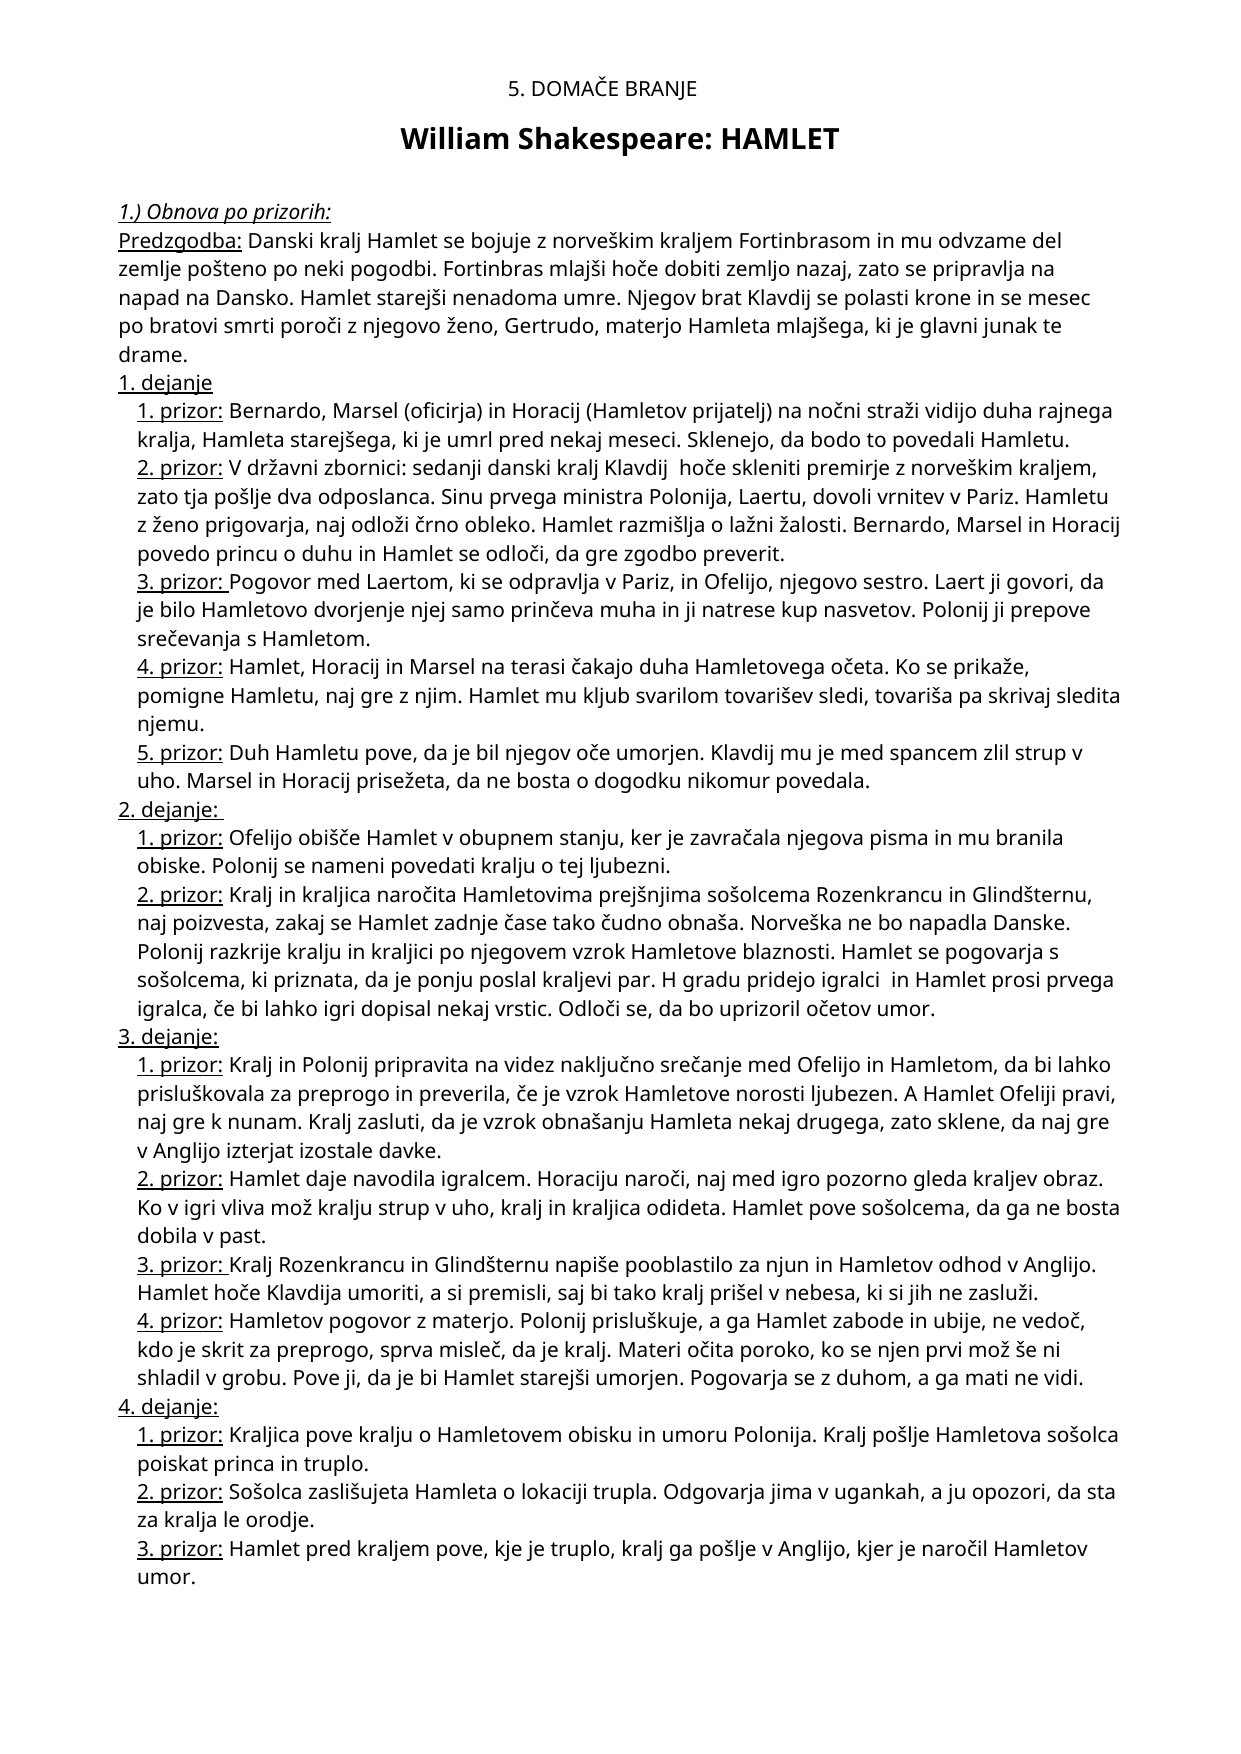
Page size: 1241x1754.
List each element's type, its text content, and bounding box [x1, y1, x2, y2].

text 3. dejanje: [118, 1022, 1122, 1051]
text 4. prizor: Hamletov pogovor z materjo. Polonij prisluškuje, a ga Hamlet zabode in ubije, ne vedoč, kdo je skrit za preprogo, sprva misleč, da je kralj. Materi očita poroko, ko se njen prvi mož še ni shladil v grobu. Pove ji, da je bi Hamlet starejši umorjen. Pogovarja se z duhom, a ga mati ne vidi. [137, 1307, 1122, 1392]
subtitle William Shakespeare: HAMLET [118, 118, 1122, 158]
text Predzgodba: Danski kralj Hamlet se bojuje z norveškim kraljem Fortinbrasom in mu odvzame del zemlje pošteno po neki pogodbi. Fortinbras mlajši hoče dobiti zemljo nazaj, zato se pripravlja na napad na Dansko. Hamlet starejši nenadoma umre. Njegov brat Klavdij se polasti krone in se mesec po bratovi smrti poroči z njegovo ženo, Gertrudo, materjo Hamleta mlajšega, ki je glavni junak te drame. [118, 226, 1122, 368]
text 1.) Obnova po prizorih: [118, 197, 1122, 226]
text 2. prizor: Kralj in kraljica naročita Hamletovima prejšnjima sošolcema Rozenkrancu in Glindšternu, naj poizvesta, zakaj se Hamlet zadnje čase tako čudno obnaša. Norveška ne bo napadla Danske. Polonij razkrije kralju in kraljici po njegovem vzrok Hamletove blaznosti. Hamlet se pogovarja s sošolcema, ki priznata, da je ponju poslal kraljevi par. H gradu pridejo igralci in Hamlet prosi prvega igralca, če bi lahko igri dopisal nekaj vrstic. Odloči se, da bo uprizoril očetov umor. [137, 880, 1122, 1022]
text 1. prizor: Ofelijo obišče Hamlet v obupnem stanju, ker je zavračala njegova pisma in mu branila obiske. Polonij se nameni povedati kralju o tej ljubezni. [137, 823, 1122, 880]
text 2. prizor: Sošolca zaslišujeta Hamleta o lokaciji trupla. Odgovarja jima v ugankah, a ju opozori, da sta za kralja le orodje. [137, 1477, 1122, 1534]
text 1. dejanje [118, 368, 1122, 397]
text 3. prizor: Hamlet pred kraljem pove, kje je truplo, kralj ga pošlje v Anglijo, kjer je naročil Hamletov umor. [137, 1534, 1122, 1591]
text 5. prizor: Duh Hamletu pove, da je bil njegov oče umorjen. Klavdij mu je med spancem zlil strup v uho. Marsel in Horacij prisežeta, da ne bosta o dogodku nikomur povedala. [137, 738, 1122, 795]
text 2. prizor: Hamlet daje navodila igralcem. Horaciju naroči, naj med igro pozorno gleda kraljev obraz. Ko v igri vliva mož kralju strup v uho, kralj in kraljica odideta. Hamlet pove sošolcema, da ga ne bosta dobila v past. [137, 1164, 1122, 1250]
text 4. prizor: Hamlet, Horacij in Marsel na terasi čakajo duha Hamletovega očeta. Ko se prikaže, pomigne Hamletu, naj gre z njim. Hamlet mu kljub svarilom tovarišev sledi, tovariša pa skrivaj sledita njemu. [137, 652, 1122, 738]
text 2. prizor: V državni zbornici: sedanji danski kralj Klavdij hoče skleniti premirje z norveškim kraljem, zato tja pošlje dva odposlanca. Sinu prvega ministra Polonija, Laertu, dovoli vrnitev v Pariz. Hamletu z ženo prigovarja, naj odloži črno obleko. Hamlet razmišlja o lažni žalosti. Bernardo, Marsel in Horacij povedo princu o duhu in Hamlet se odloči, da gre zgodbo preverit. [137, 453, 1122, 567]
text 3. prizor: Kralj Rozenkrancu in Glindšternu napiše pooblastilo za njun in Hamletov odhod v Anglijo. Hamlet hoče Klavdija umoriti, a si premisli, saj bi tako kralj prišel v nebesa, ki si jih ne zasluži. [137, 1250, 1122, 1307]
text 3. prizor: Pogovor med Laertom, ki se odpravlja v Pariz, in Ofelijo, njegovo sestro. Laert ji govori, da je bilo Hamletovo dvorjenje njej samo prinčeva muha in ji natrese kup nasvetov. Polonij ji prepove srečevanja s Hamletom. [137, 567, 1122, 652]
text 2. dejanje: [118, 795, 1122, 823]
text 1. prizor: Kralj in Polonij pripravita na videz naključno srečanje med Ofelijo in Hamletom, da bi lahko prisluškovala za preprogo in preverila, če je vzrok Hamletove norosti ljubezen. A Hamlet Ofeliji pravi, naj gre k nunam. Kralj zasluti, da je vzrok obnašanju Hamleta nekaj drugega, zato sklene, da naj gre v Anglijo izterjat izostale davke. [137, 1051, 1122, 1164]
text 1. prizor: Bernardo, Marsel (oficirja) in Horacij (Hamletov prijatelj) na nočni straži vidijo duha rajnega kralja, Hamleta starejšega, ki je umrl pred nekaj meseci. Sklenejo, da bodo to povedali Hamletu. [137, 397, 1122, 453]
text 1. prizor: Kraljica pove kralju o Hamletovem obisku in umoru Polonija. Kralj pošlje Hamletova sošolca poiskat princa in truplo. [137, 1420, 1122, 1477]
text 4. dejanje: [118, 1392, 1122, 1420]
